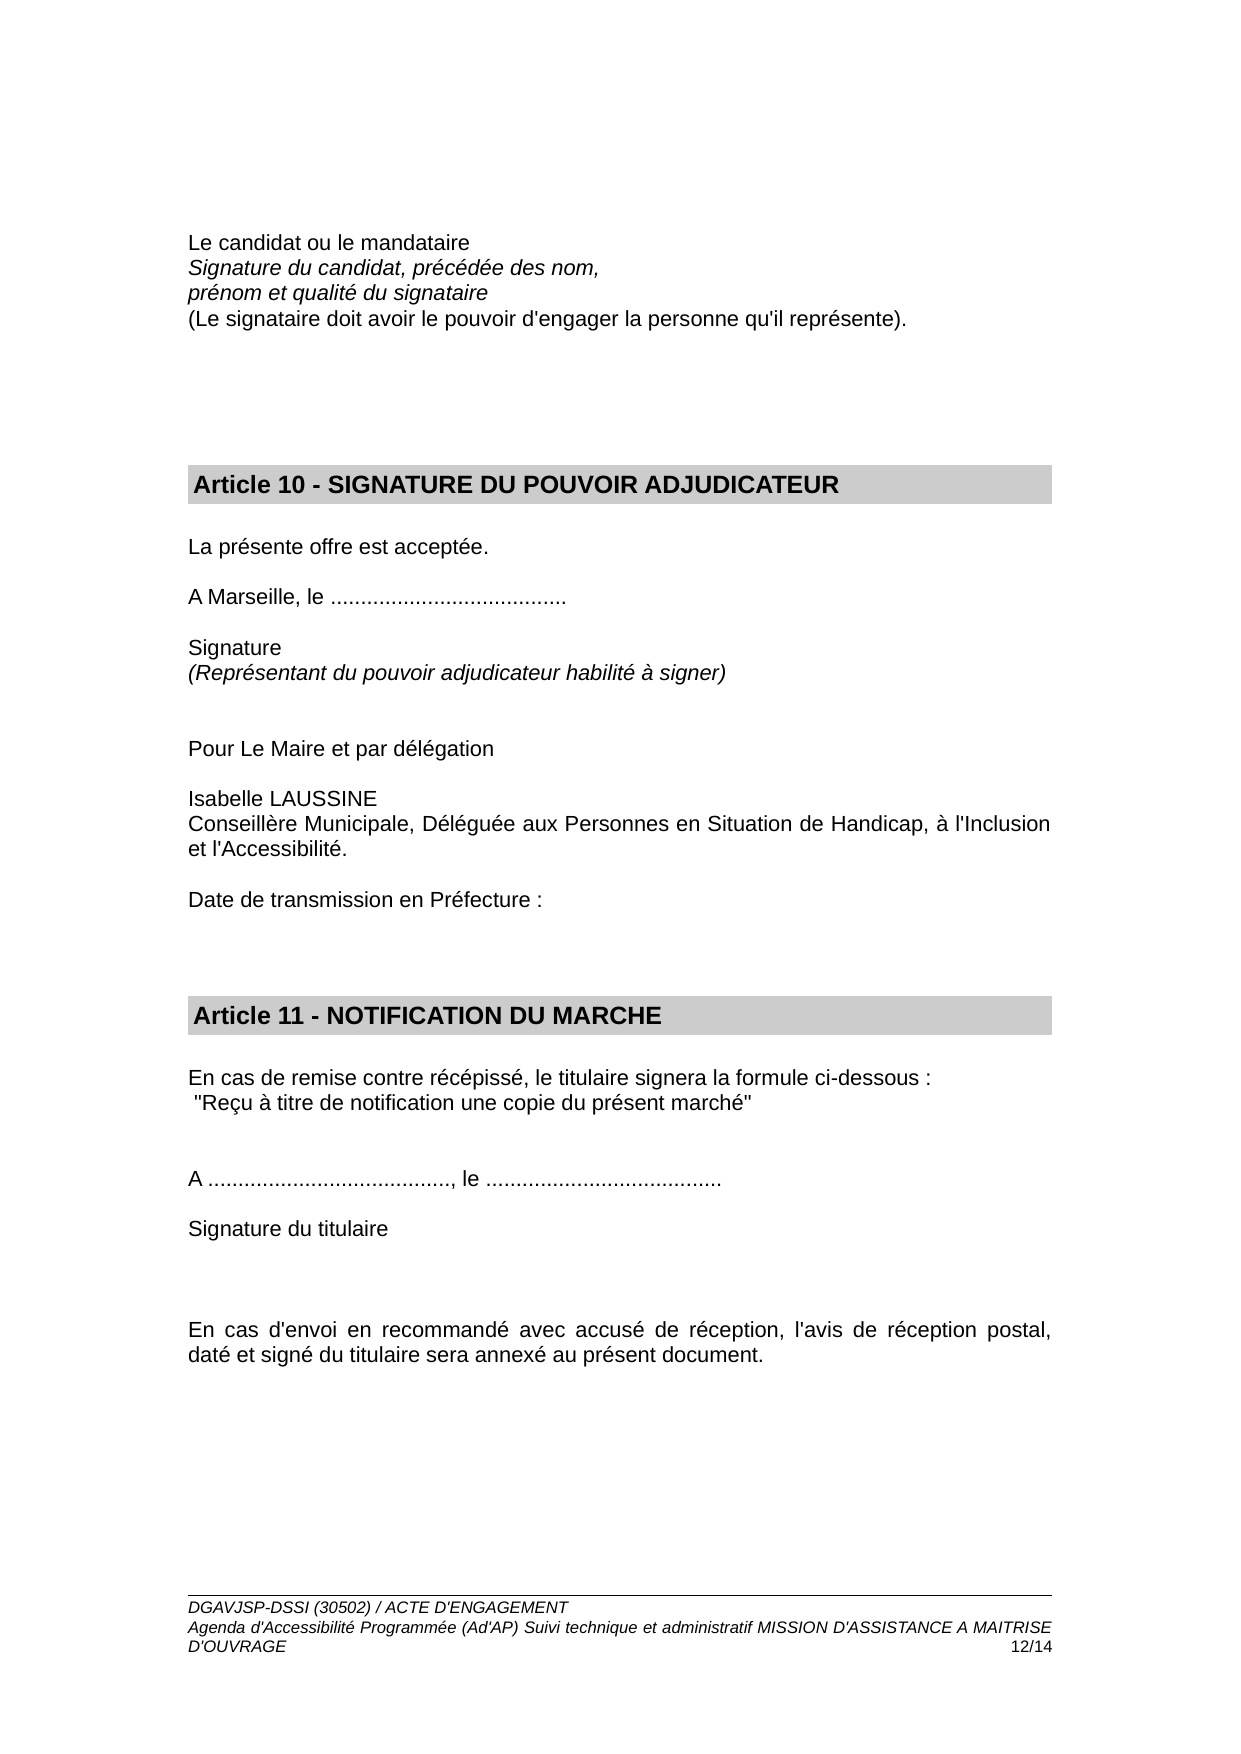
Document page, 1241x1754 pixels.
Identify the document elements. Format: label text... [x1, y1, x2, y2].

text (Représentant du pouvoir adjudicateur habilité à signer) [188, 660, 1052, 685]
text A Marseille, le ....................................... [188, 584, 1052, 609]
text A ........................................, le ....................................... [188, 1165, 1052, 1191]
text Date de transmission en Préfecture : [188, 887, 1052, 912]
text En cas d'envoi en recommandé avec accusé de réception, l'avis de réception postal, daté et signé du titulaire sera annexé au présent document. [188, 1317, 1052, 1367]
text En cas de remise contre récépissé, le titulaire signera la formule ci-dessous : [188, 1064, 1052, 1090]
text Pour Le Maire et par délégation [188, 735, 1052, 761]
text prénom et qualité du signataire [188, 280, 1052, 305]
text Isabelle LAUSSINE [188, 786, 1052, 811]
subtitle SIGNATURE DU POUVOIR ADJUDICATEUR [190, 468, 1050, 502]
text "Reçu à titre de notification une copie du présent marché" [188, 1090, 1052, 1115]
text Signature du candidat, précédée des nom, [188, 255, 1052, 280]
text Signature du titulaire [188, 1216, 1052, 1241]
subtitle NOTIFICATION DU MARCHE [190, 998, 1050, 1033]
text Signature [188, 634, 1052, 660]
text La présente offre est acceptée. [188, 534, 1052, 559]
text Conseillère Municipale, Déléguée aux Personnes en Situation de Handicap, à l'Inclusion et l'Accessibilité. [188, 811, 1052, 861]
text (Le signataire doit avoir le pouvoir d'engager la personne qu'il représente). [188, 305, 1052, 331]
text Le candidat ou le mandataire [188, 230, 1052, 255]
